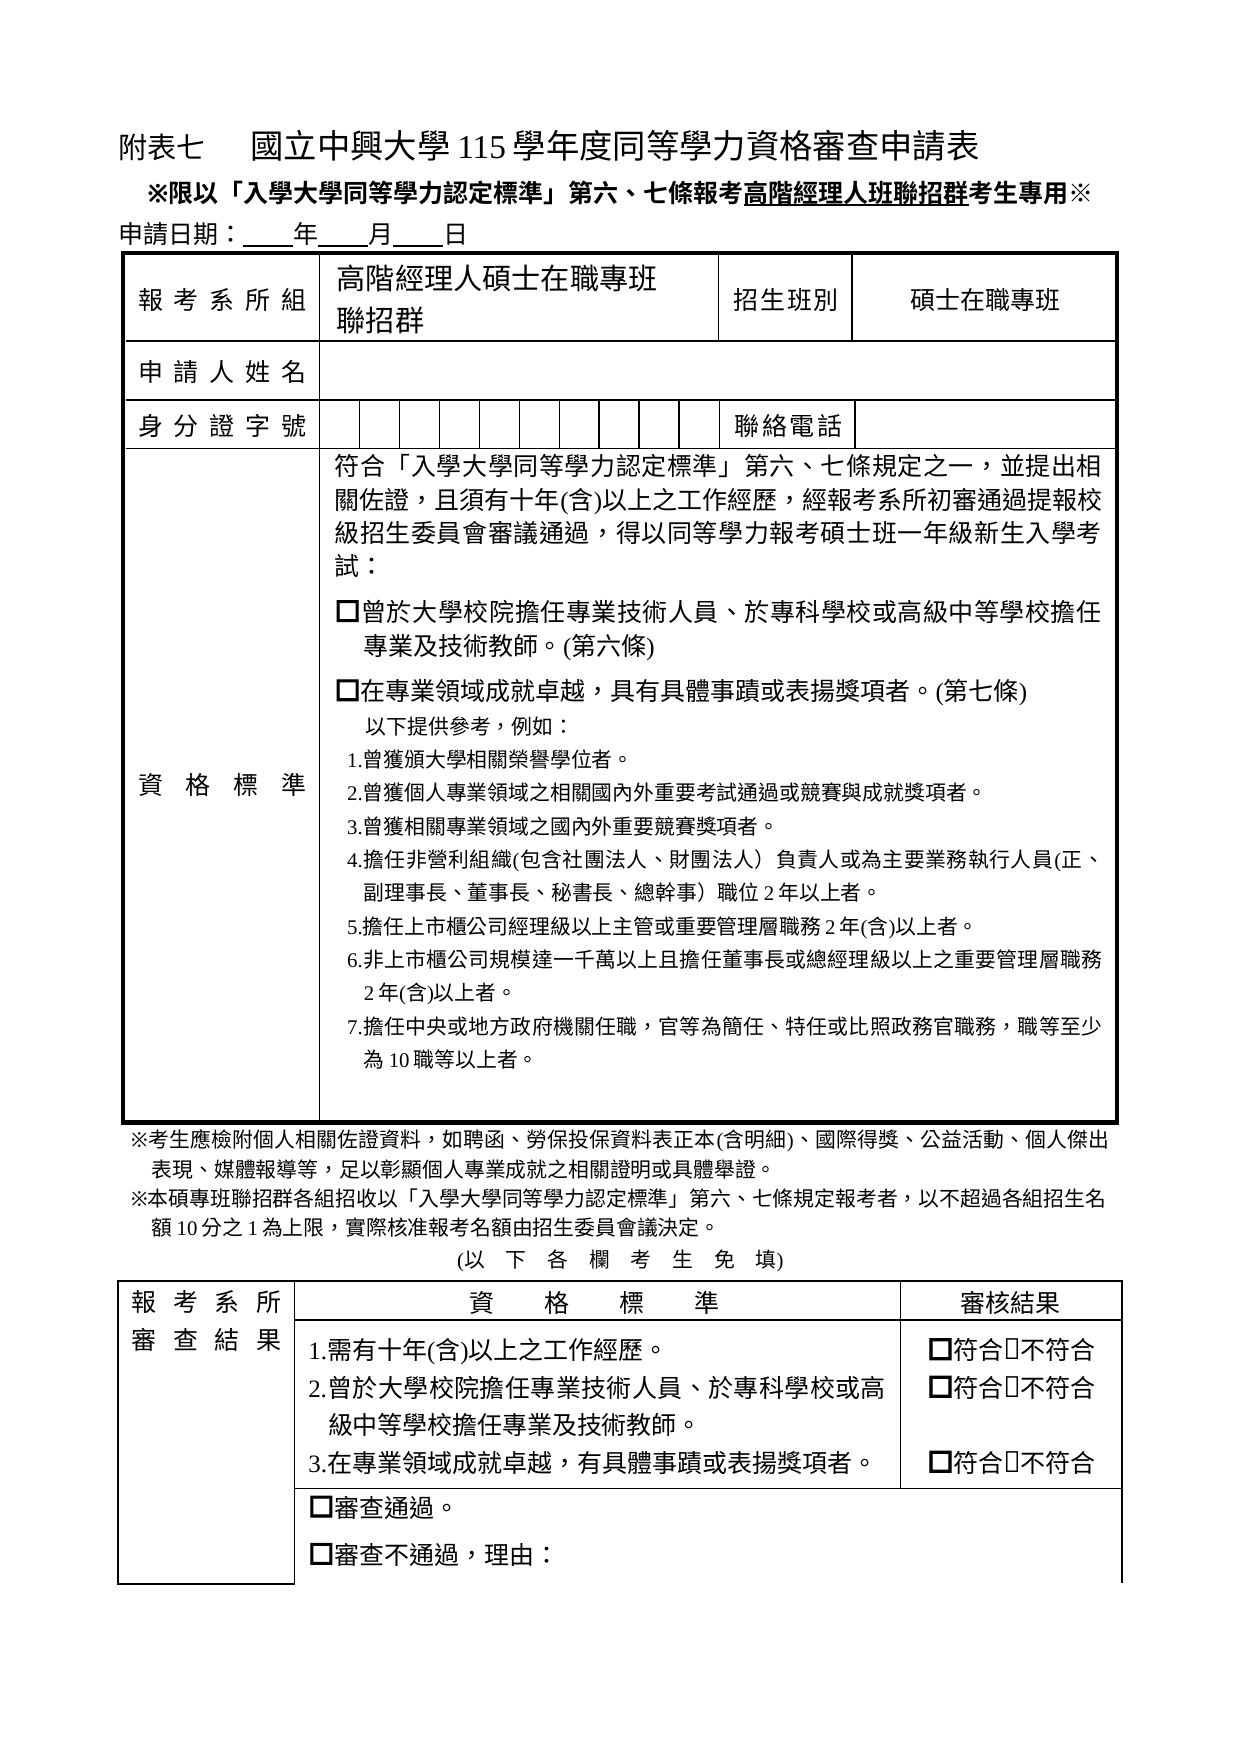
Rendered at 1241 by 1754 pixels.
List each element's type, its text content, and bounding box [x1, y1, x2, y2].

table_header 碩士在職專班 [853, 255, 1115, 340]
table_cell [856, 401, 1115, 447]
table_cell [680, 401, 719, 447]
table_cell [320, 342, 1115, 399]
table_header 報考系所 審查結果 [119, 1282, 294, 1583]
table_cell 資格標準 [125, 449, 319, 1120]
table_cell 1.需有十年(含)以上之工作經歷。 2.曾於大學校院擔任專業技術人員、於專科學校或高級中等學校擔任專業及技術教師。 3.在專業領域成就卓越，有具體事蹟或表揚獎項者。 [295, 1321, 900, 1488]
table_cell [320, 401, 359, 447]
table_cell 符合「入學大學同等學力認定標準」第六、七條規定之一，並提出相關佐證，且須有十年(含)以上之工作經歷，經報考系所初審通過提報校級招生委員會審議通過，得以同等學力報考碩士班一年級新生入學考試： 曾於大學校院擔任專業技術人員、於專科學校或高級中等學校擔任專業及技術教師。(第六條) 在專業領域成就卓越，具有具體事蹟或表揚獎項者。(第七條) 以下提供參考，例如： 1.曾獲頒大學相關榮譽學位者。 2.曾獲個人專業領域之相關國內外重要考試通過或競賽與成就獎項者。 3.曾獲相關專業領域之國內外重要競賽獎項者。 4.擔任非營利組織(包含社團法人、財團法人）負責人或為主要業務執行人員(正、副理事長、董事長、秘書長、總幹事）職位2年以上者。 5.擔任上市櫃公司經理級以上主管或重要管理層職務2年(含)以上者。 6.非上市櫃公司規模達一千萬以上且擔任董事長或總經理級以上之重要管理層職務2年(含)以上者。 7.擔任中央或地方政府機關任職，官等為簡任、特任或比照政務官職務，職等至少為10職等以上者。 [320, 449, 1115, 1120]
table_cell 身分證字號 [125, 400, 319, 447]
table_cell [600, 401, 638, 447]
text ※限以「入學大學同等學力認定標準」第六、七條報考高階經理人班聯招群考生專用※ [118, 173, 1122, 209]
table_cell [400, 401, 439, 447]
table_cell 符合不符合 符合不符合 符合不符合 [901, 1321, 1121, 1488]
text (以 下 各 欄 考 生 免 填) [118, 1241, 1122, 1274]
table_cell [440, 401, 479, 447]
table_header 審核結果 [901, 1282, 1121, 1319]
table_cell 聯絡電話 [720, 401, 854, 447]
text 附表七 國立中興大學115學年度同等學力資格審查申請表 [118, 118, 1122, 168]
table_cell [560, 401, 598, 447]
table_cell [360, 401, 399, 447]
table_header 招生班別 [719, 255, 851, 340]
text ※考生應檢附個人相關佐證資料，如聘函、勞保投保資料表正本(含明細)、國際得獎、公益活動、個人傑出表現、媒體報導等，足以彰顯個人專業成就之相關證明或具體舉證。 [131, 1125, 1109, 1183]
table_header 高階經理人碩士在職專班 聯招群 [320, 255, 718, 340]
table_cell 申請人姓名 [125, 341, 319, 399]
text 申請日期： 年 月 日 [118, 214, 1122, 251]
table_header 資 格 標 準 [295, 1282, 900, 1319]
table_cell [640, 401, 678, 447]
text ※本碩專班聯招群各組招收以「入學大學同等學力認定標準」第六、七條規定報考者，以不超過各組招生名額10分之1為上限，實際核准報考名額由招生委員會議決定。 [131, 1183, 1109, 1241]
table_cell [520, 401, 559, 447]
table_cell 審查通過。 [295, 1489, 1121, 1535]
table_cell 審查不通過，理由： [295, 1535, 1121, 1583]
table_header 報考系所組 [125, 255, 319, 340]
table_cell [480, 401, 519, 447]
